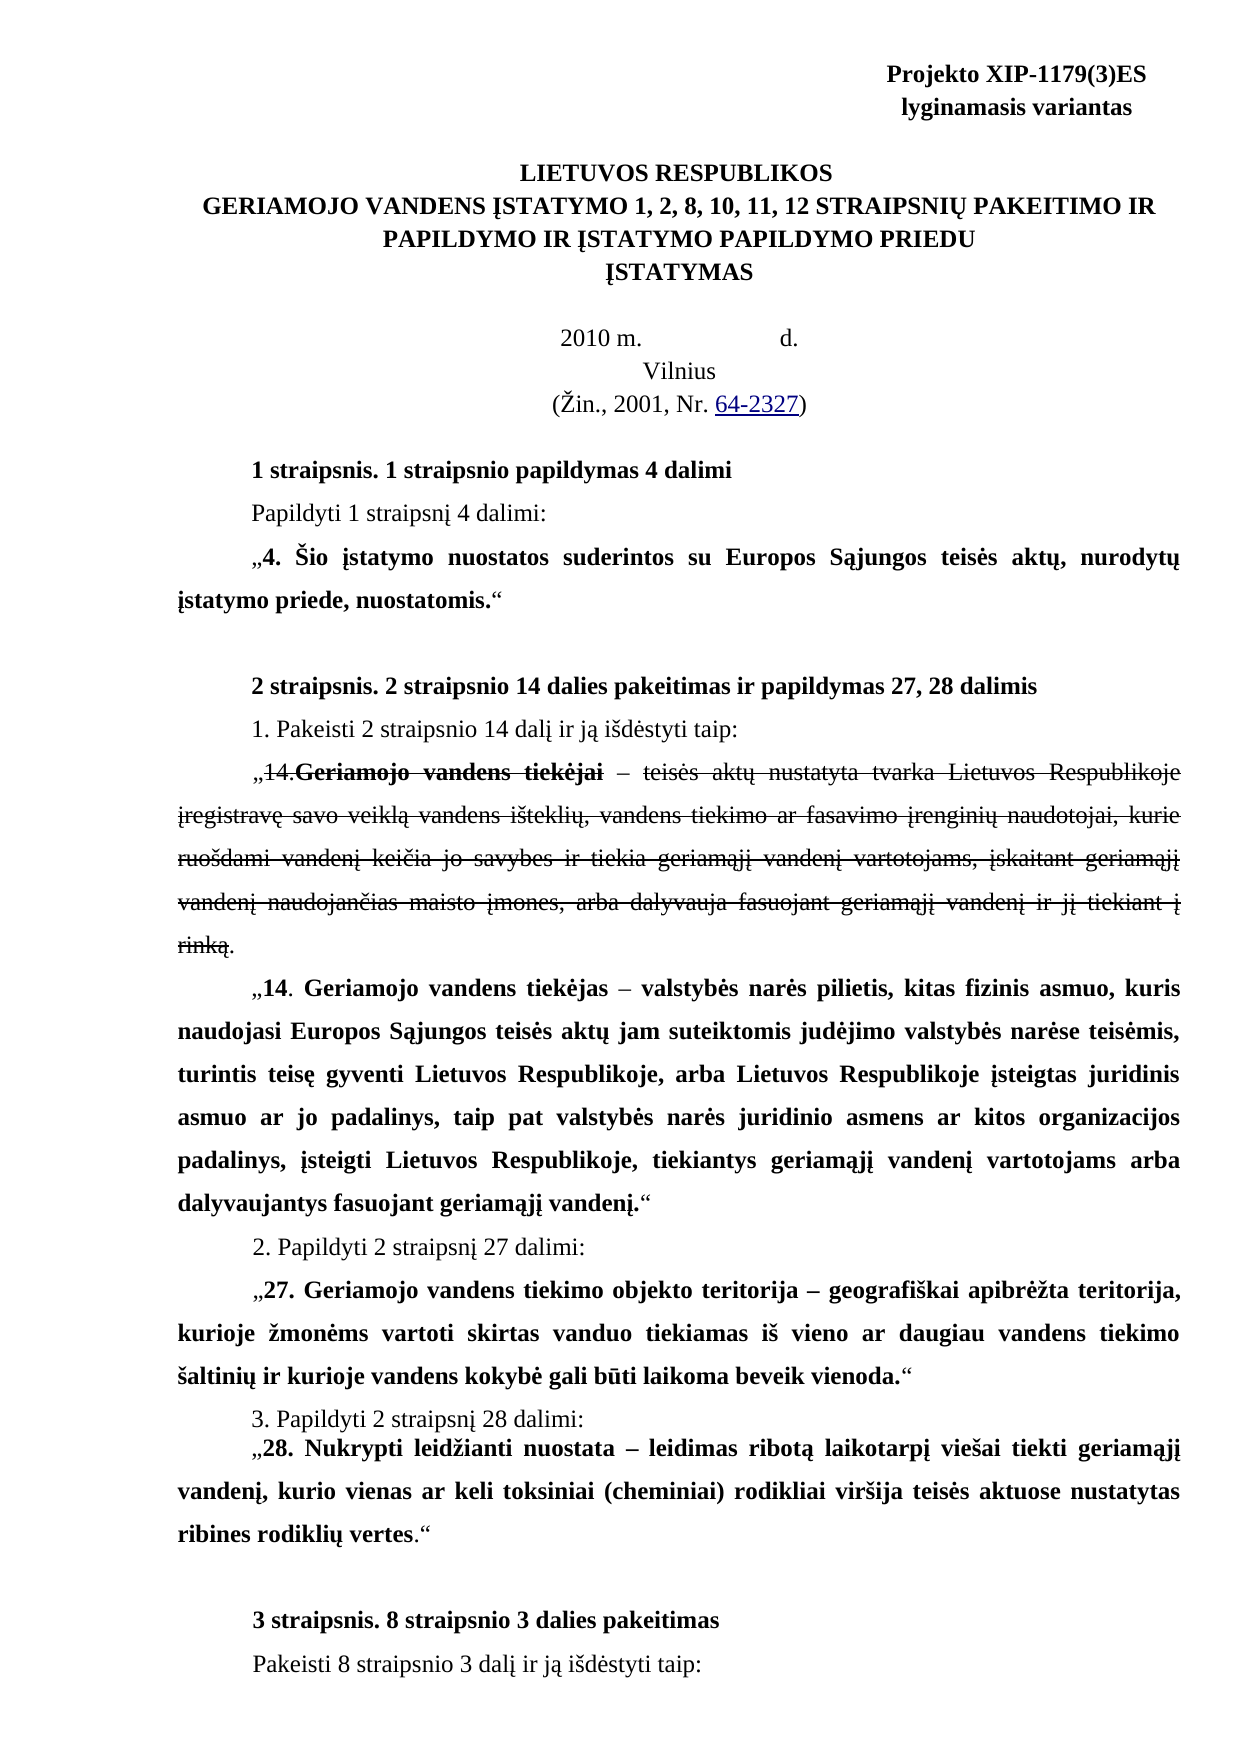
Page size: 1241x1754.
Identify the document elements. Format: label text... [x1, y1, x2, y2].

text 2010 m. d. [177, 323, 1181, 352]
text „14.Geriamojo vandens tiekėjai – teisės aktų nustatyta tvarka Lietuvos Respublikoje įregistravę savo veiklą vandens išteklių, vandens tiekimo ar fasavimo įrenginių naudotojai, kurie ruošdami vandenį keičia jo savybes ir tiekia geriamąjį vandenį vartotojams, įskaitant geriamąjį vandenį naudojančias maisto įmones, arba dalyvauja fasuojant geriamąjį vandenį ir jį tiekiant į rinką. [177, 903, 1181, 958]
text 1. Pakeisti 2 straipsnio 14 dalį ir ją išdėstyti taip: [177, 714, 1181, 743]
text 3 straipsnis. 8 straipsnio 3 dalies pakeitimas [177, 1606, 1181, 1634]
text ĮSTATYMAS [177, 257, 1181, 286]
text Papildyti 1 straipsnį 4 dalimi: [251, 498, 1181, 527]
text (Žin., 2001, Nr. 64-2327) [177, 389, 1181, 418]
text Vilnius [177, 356, 1181, 385]
text 3. Papildyti 2 straipsnį 28 dalimi: [177, 1404, 1181, 1433]
text Projekto XIP-1179(3)ES [177, 59, 1181, 88]
text „14.Geriamojo vandens tiekėjai – teisės aktų nustatyta tvarka Lietuvos Respublikoje įregistravę savo veiklą vandens išteklių, vandens tiekimo ar fasavimo įrenginių naudotojai, kurie ruošdami vandenį keičia jo savybes ir tiekia geriamąjį vandenį vartotojams, įskaitant geriamąjį vandenį naudojančias maisto įmones, arba dalyvauja fasuojant geriamąjį vandenį ir jį tiekiant į rinką. [177, 757, 1181, 816]
text „27. Geriamojo vandens tiekimo objekto teritorija – geografiškai apibrėžta teritorija, kurioje žmonėms vartoti skirtas vanduo tiekiamas iš vieno ar daugiau vandens tiekimo šaltinių ir kurioje vandens kokybė gali būti laikoma beveik vienoda.“ [177, 1275, 1181, 1390]
text Pakeisti 8 straipsnio 3 dalį ir ją išdėstyti taip: [177, 1649, 1181, 1677]
text „14.Geriamojo vandens tiekėjai – teisės aktų nustatyta tvarka Lietuvos Respublikoje įregistravę savo veiklą vandens išteklių, vandens tiekimo ar fasavimo įrenginių naudotojai, kurie ruošdami vandenį keičia jo savybes ir tiekia geriamąjį vandenį vartotojams, įskaitant geriamąjį vandenį naudojančias maisto įmones, arba dalyvauja fasuojant geriamąjį vandenį ir jį tiekiant į rinką. [177, 817, 1181, 902]
text „4. Šio įstatymo nuostatos suderintos su Europos Sąjungos teisės aktų, nurodytų įstatymo priede, nuostatomis.“ [177, 542, 1181, 613]
text 2 straipsnis. 2 straipsnio 14 dalies pakeitimas ir papildymas 27, 28 dalimis [251, 671, 1181, 700]
text lyginamasis variantas [717, 92, 1181, 121]
text „14. Geriamojo vandens tiekėjas – valstybės narės pilietis, kitas fizinis asmuo, kuris naudojasi Europos Sąjungos teisės aktų jam suteiktomis judėjimo valstybės narėse teisėmis, turintis teisę gyventi Lietuvos Respublikoje, arba Lietuvos Respublikoje įsteigtas juridinis asmuo ar jo padalinys, taip pat valstybės narės juridinio asmens ar kitos organizacijos padalinys, įsteigti Lietuvos Respublikoje, tiekiantys geriamąjį vandenį vartotojams arba dalyvaujantys fasuojant geriamąjį vandenį.“ [177, 973, 1181, 1217]
text 2. Papildyti 2 straipsnį 27 dalimi: [177, 1232, 1181, 1260]
text „28. Nukrypti leidžianti nuostata – leidimas ribotą laikotarpį viešai tiekti geriamąjį vandenį, kurio vienas ar keli toksiniai (cheminiai) rodikliai viršija teisės aktuose nustatytas ribines rodiklių vertes.“ [177, 1433, 1181, 1548]
text GERIAMOJO VANDENS ĮSTATYMO 1, 2, 8, 10, 11, 12 STRAIPSNIŲ PAKEITIMO IR PAPILDYMO IR ĮSTATYMO PAPILDYMO PRIEDU [177, 191, 1181, 253]
text LIETUVOS RESPUBLIKOS [177, 158, 1181, 187]
text 1 straipsnis. 1 straipsnio papildymas 4 dalimi [251, 455, 1181, 484]
